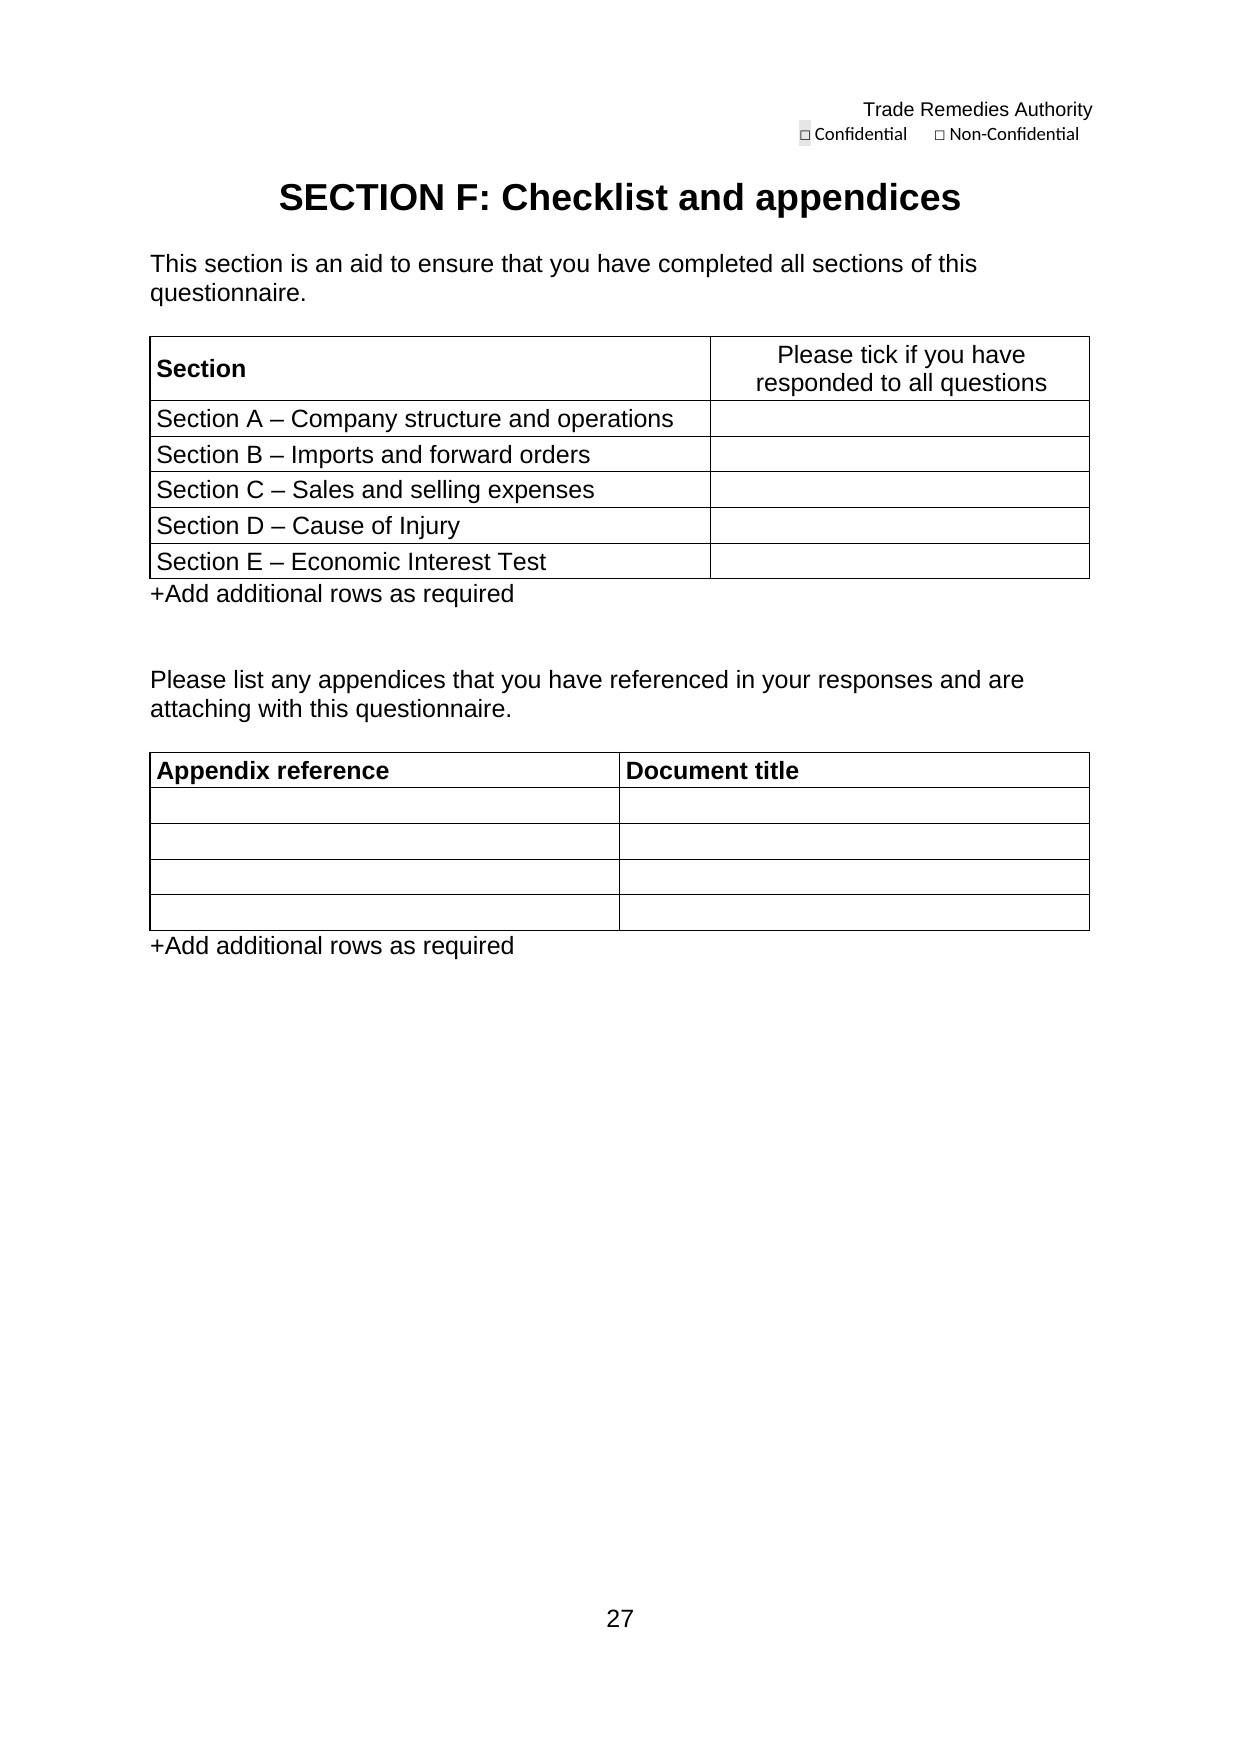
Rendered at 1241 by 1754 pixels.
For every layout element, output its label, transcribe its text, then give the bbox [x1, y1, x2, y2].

table_cell Section D – Cause of Injury [151, 508, 710, 542]
table_cell Section A – Company structure and operations [151, 401, 710, 436]
table_cell [711, 508, 1089, 542]
text This section is an aid to ensure that you have completed all sections of this questionnaire. [150, 249, 1090, 307]
table_cell [620, 788, 1089, 823]
table_cell Section E – Economic Interest Test [151, 544, 710, 578]
table_cell [151, 860, 619, 894]
table_header Section [151, 337, 710, 400]
table_cell [711, 472, 1089, 507]
table_header Document title [620, 753, 1089, 787]
table_header Appendix reference [151, 753, 619, 787]
table_cell [151, 895, 619, 930]
text +Add additional rows as required [150, 579, 1090, 608]
table_cell [151, 788, 619, 823]
table_cell [711, 544, 1089, 578]
subtitle SECTION F: Checklist and appendices [150, 175, 1090, 218]
table_cell [151, 824, 619, 858]
table_cell [711, 437, 1089, 471]
text Please list any appendices that you have referenced in your responses and are attaching with this questionnaire. [150, 665, 1090, 723]
table_cell Section B – Imports and forward orders [151, 437, 710, 471]
table_cell [620, 860, 1089, 894]
table_cell [711, 401, 1089, 436]
table_cell [620, 895, 1089, 930]
table_cell Section C – Sales and selling expenses [151, 472, 710, 507]
text +Add additional rows as required [150, 931, 1090, 959]
table_header Please tick if you have responded to all questions [711, 337, 1089, 400]
table_cell [620, 824, 1089, 858]
